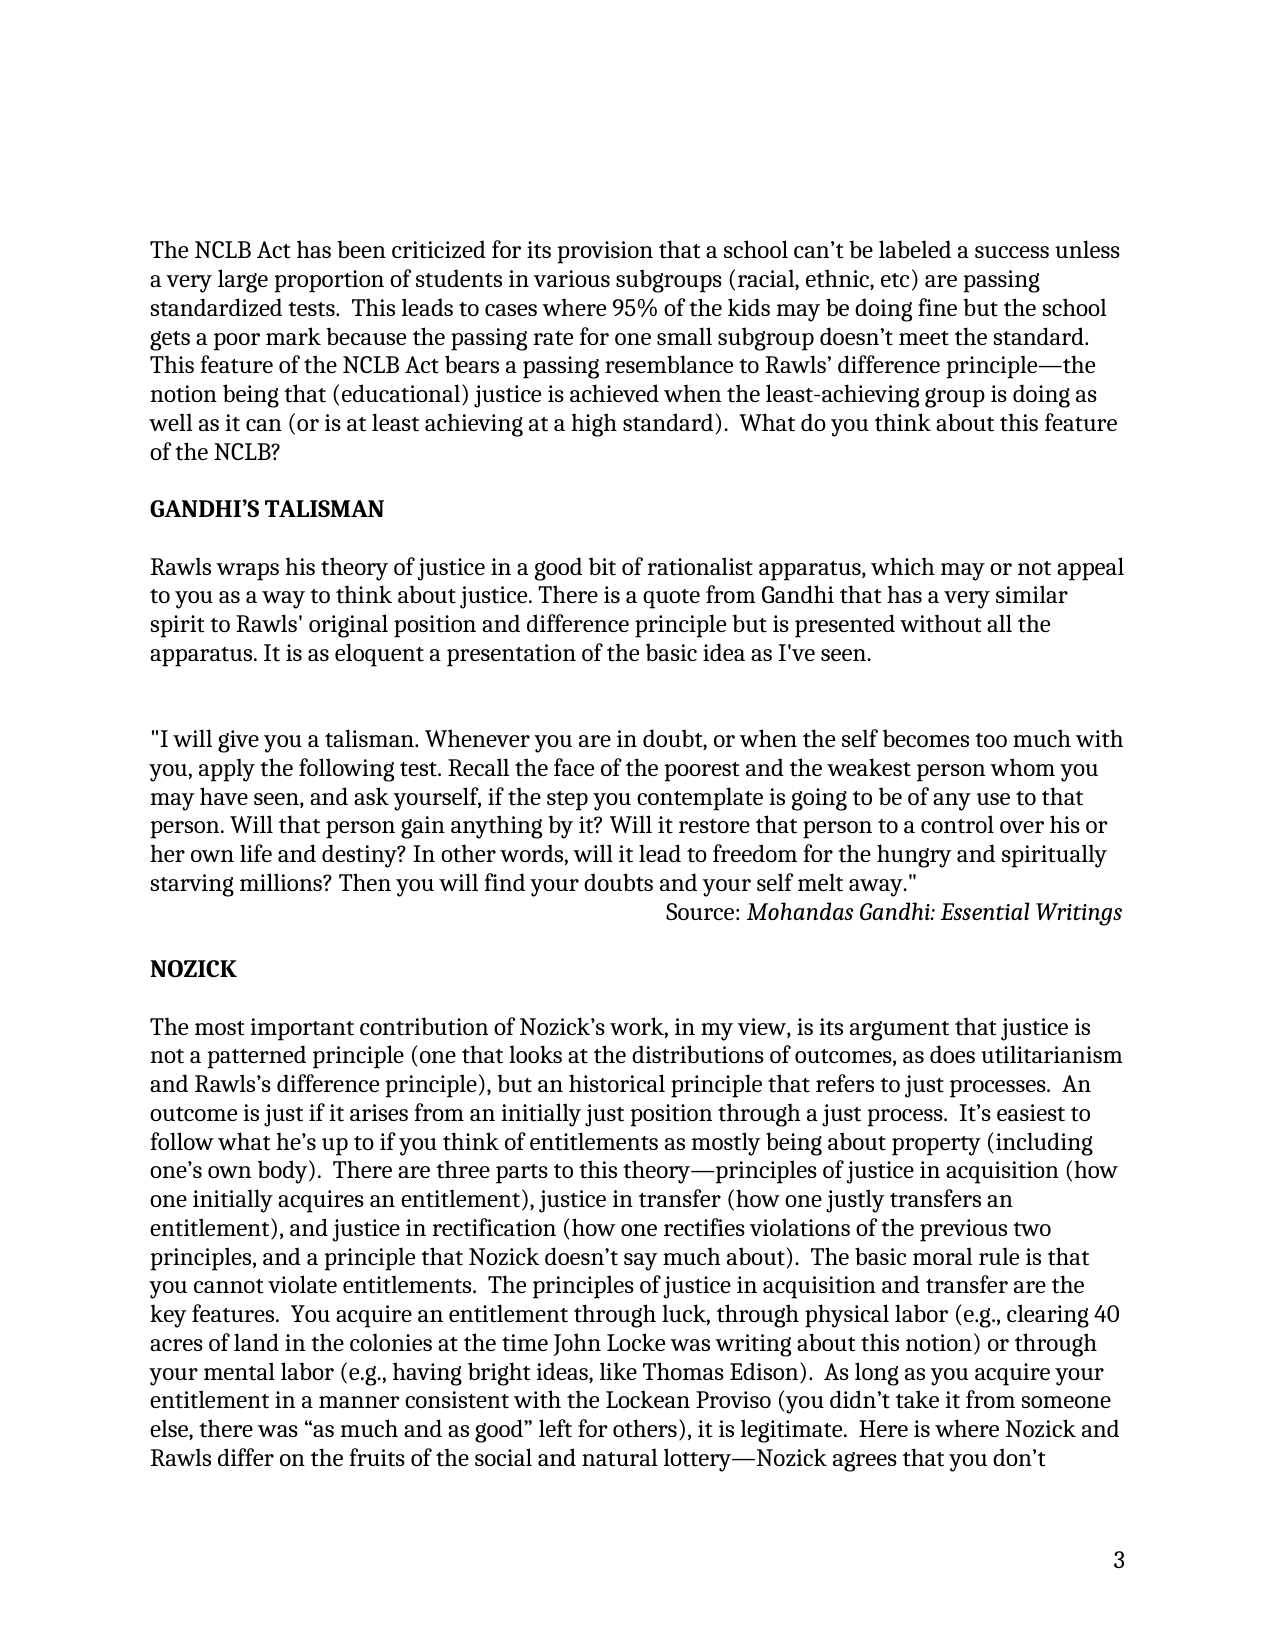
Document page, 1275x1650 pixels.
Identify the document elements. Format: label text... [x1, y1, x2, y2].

text The most important contribution of Nozick’s work, in my view, is its argument that justice is not a patterned principle (one that looks at the distributions of outcomes, as does utilitarianism and Rawls’s difference principle), but an historical principle that refers to just processes. An outcome is just if it arises from an initially just position through a just process. It’s easiest to follow what he’s up to if you think of entitlements as mostly being about property (including one’s own body). There are three parts to this theory—principles of justice in acquisition (how one initially acquires an entitlement), justice in transfer (how one justly transfers an entitlement), and justice in rectification (how one rectifies violations of the previous two principles, and a principle that Nozick doesn’t say much about). The basic moral rule is that you cannot violate entitlements. The principles of justice in acquisition and transfer are the key features. You acquire an entitlement through luck, through physical labor (e.g., clearing 40 acres of land in the colonies at the time John Locke was writing about this notion) or through your mental labor (e.g., having bright ideas, like Thomas Edison). As long as you acquire your entitlement in a manner consistent with the Lockean Proviso (you didn’t take it from someone else, there was “as much and as good” left for others), it is legitimate. Here is where Nozick and Rawls differ on the fruits of the social and natural lottery—Nozick agrees that you don’t [150, 1012, 1125, 1472]
text Rawls wraps his theory of justice in a good bit of rationalist apparatus, which may or not appeal to you as a way to think about justice. There is a quote from Gandhi that has a very similar spirit to Rawls' original position and difference principle but is presented without all the apparatus. It is as eloquent a presentation of the basic idea as I've seen. [150, 552, 1125, 667]
text The NCLB Act has been criticized for its provision that a school can’t be labeled a success unless a very large proportion of students in various subgroups (racial, ethnic, etc) are passing standardized tests. This leads to cases where 95% of the kids may be doing fine but the school gets a poor mark because the passing rate for one small subgroup doesn’t meet the standard. This feature of the NCLB Act bears a passing resemblance to Rawls’ difference principle—the notion being that (educational) justice is achieved when the least-achieving group is doing as well as it can (or is at least achieving at a high standard). What do you think about this feature of the NCLB? [150, 236, 1125, 466]
text GANDHI’S TALISMAN [150, 495, 1125, 524]
text NOZICK [150, 955, 1125, 984]
text "I will give you a talisman. Whenever you are in doubt, or when the self becomes too much with you, apply the following test. Recall the face of the poorest and the weakest person whom you may have seen, and ask yourself, if the step you contemplate is going to be of any use to that person. Will that person gain anything by it? Will it restore that person to a control over his or her own life and destiny? In other words, will it lead to freedom for the hungry and spiritually starving millions? Then you will find your doubts and your self melt away." [150, 725, 1125, 897]
text Source: Mohandas Gandhi: Essential Writings [150, 897, 1125, 926]
